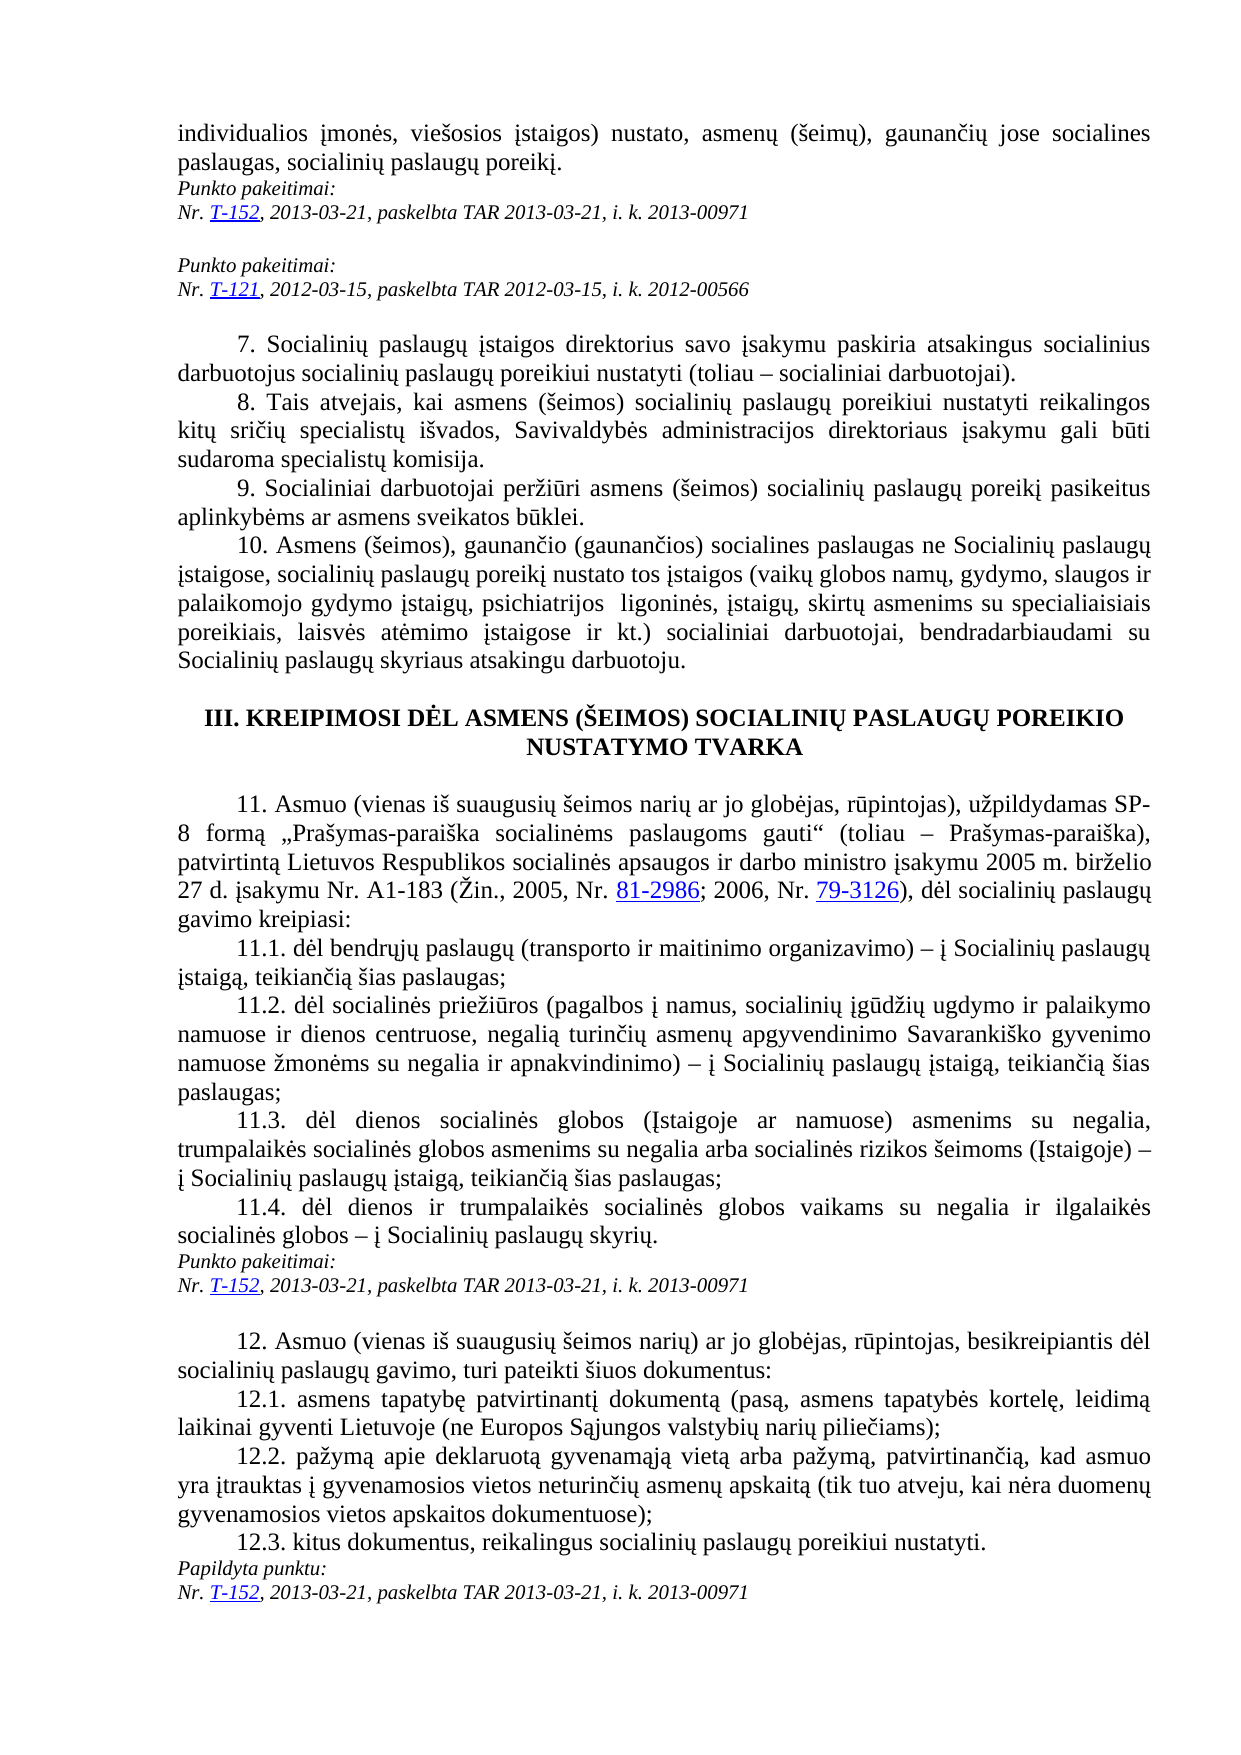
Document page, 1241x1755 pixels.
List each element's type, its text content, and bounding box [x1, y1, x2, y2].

text Nr. T-152, 2013-03-21, paskelbta TAR 2013-03-21, i. k. 2013-00971 [177, 1580, 1152, 1604]
text 11.1. dėl bendrųjų paslaugų (transporto ir maitinimo organizavimo) – į Socialinių paslaugų įstaigą, teikiančią šias paslaugas; [177, 933, 1152, 991]
text Punkto pakeitimai: [177, 1249, 1152, 1273]
text 7. Socialinių paslaugų įstaigos direktorius savo įsakymu paskiria atsakingus socialinius darbuotojus socialinių paslaugų poreikiui nustatyti (toliau – socialiniai darbuotojai). [177, 329, 1152, 387]
text 12. Asmuo (vienas iš suaugusių šeimos narių) ar jo globėjas, rūpintojas, besikreipiantis dėl socialinių paslaugų gavimo, turi pateikti šiuos dokumentus: [177, 1326, 1152, 1384]
text Punkto pakeitimai: [177, 252, 1152, 277]
text 10. Asmens (šeimos), gaunančio (gaunančios) socialines paslaugas ne Socialinių paslaugų įstaigose, socialinių paslaugų poreikį nustato tos įstaigos (vaikų globos namų, gydymo, slaugos ir palaikomojo gydymo įstaigų, psichiatrijos ligoninės, įstaigų, skirtų asmenims su specialiaisiais poreikiais, laisvės atėmimo įstaigose ir kt.) socialiniai darbuotojai, bendradarbiaudami su Socialinių paslaugų skyriaus atsakingu darbuotoju. [177, 531, 1152, 674]
text Nr. T-121, 2012-03-15, paskelbta TAR 2012-03-15, i. k. 2012-00566 [177, 277, 1152, 301]
text Punkto pakeitimai: [177, 176, 1152, 200]
text Nr. T-152, 2013-03-21, paskelbta TAR 2013-03-21, i. k. 2013-00971 [177, 200, 1152, 224]
text 12.2. pažymą apie deklaruotą gyvenamąją vietą arba pažymą, patvirtinančią, kad asmuo yra įtrauktas į gyvenamosios vietos neturinčių asmenų apskaitą (tik tuo atveju, kai nėra duomenų gyvenamosios vietos apskaitos dokumentuose); [177, 1441, 1152, 1527]
text III. KREIPIMOSI DĖL ASMENS (ŠEIMOS) SOCIALINIŲ PASLAUGŲ POREIKIO NUSTATYMO TVARKA [177, 703, 1152, 761]
text 9. Socialiniai darbuotojai peržiūri asmens (šeimos) socialinių paslaugų poreikį pasikeitus aplinkybėms ar asmens sveikatos būklei. [177, 473, 1152, 531]
text individualios įmonės, viešosios įstaigos) nustato, asmenų (šeimų), gaunančių jose socialines paslaugas, socialinių paslaugų poreikį. [177, 118, 1152, 176]
text 11.4. dėl dienos ir trumpalaikės socialinės globos vaikams su negalia ir ilgalaikės socialinės globos – į Socialinių paslaugų skyrių. [177, 1192, 1152, 1249]
text Papildyta punktu: [177, 1556, 1152, 1580]
text 12.1. asmens tapatybę patvirtinantį dokumentą (pasą, asmens tapatybės kortelę, leidimą laikinai gyventi Lietuvoje (ne Europos Sąjungos valstybių narių piliečiams); [177, 1384, 1152, 1441]
text 11.3. dėl dienos socialinės globos (Įstaigoje ar namuose) asmenims su negalia, trumpalaikės socialinės globos asmenims su negalia arba socialinės rizikos šeimoms (Įstaigoje) – į Socialinių paslaugų įstaigą, teikiančią šias paslaugas; [177, 1106, 1152, 1192]
text Nr. T-152, 2013-03-21, paskelbta TAR 2013-03-21, i. k. 2013-00971 [177, 1273, 1152, 1297]
text 11. Asmuo (vienas iš suaugusių šeimos narių ar jo globėjas, rūpintojas), užpildydamas SP-8 formą „Prašymas-paraiška socialinėms paslaugoms gauti“ (toliau – Prašymas-paraiška), patvirtintą Lietuvos Respublikos socialinės apsaugos ir darbo ministro įsakymu 2005 m. birželio 27 d. įsakymu Nr. A1-183 (Žin., 2005, Nr. 81-2986; 2006, Nr. 79-3126), dėl socialinių paslaugų gavimo kreipiasi: [177, 789, 1152, 933]
text 11.2. dėl socialinės priežiūros (pagalbos į namus, socialinių įgūdžių ugdymo ir palaikymo namuose ir dienos centruose, negalią turinčių asmenų apgyvendinimo Savarankiško gyvenimo namuose žmonėms su negalia ir apnakvindinimo) – į Socialinių paslaugų įstaigą, teikiančią šias paslaugas; [177, 991, 1152, 1106]
text 12.3. kitus dokumentus, reikalingus socialinių paslaugų poreikiui nustatyti. [177, 1527, 1152, 1556]
text 8. Tais atvejais, kai asmens (šeimos) socialinių paslaugų poreikiui nustatyti reikalingos kitų sričių specialistų išvados, Savivaldybės administracijos direktoriaus įsakymu gali būti sudaroma specialistų komisija. [177, 387, 1152, 473]
